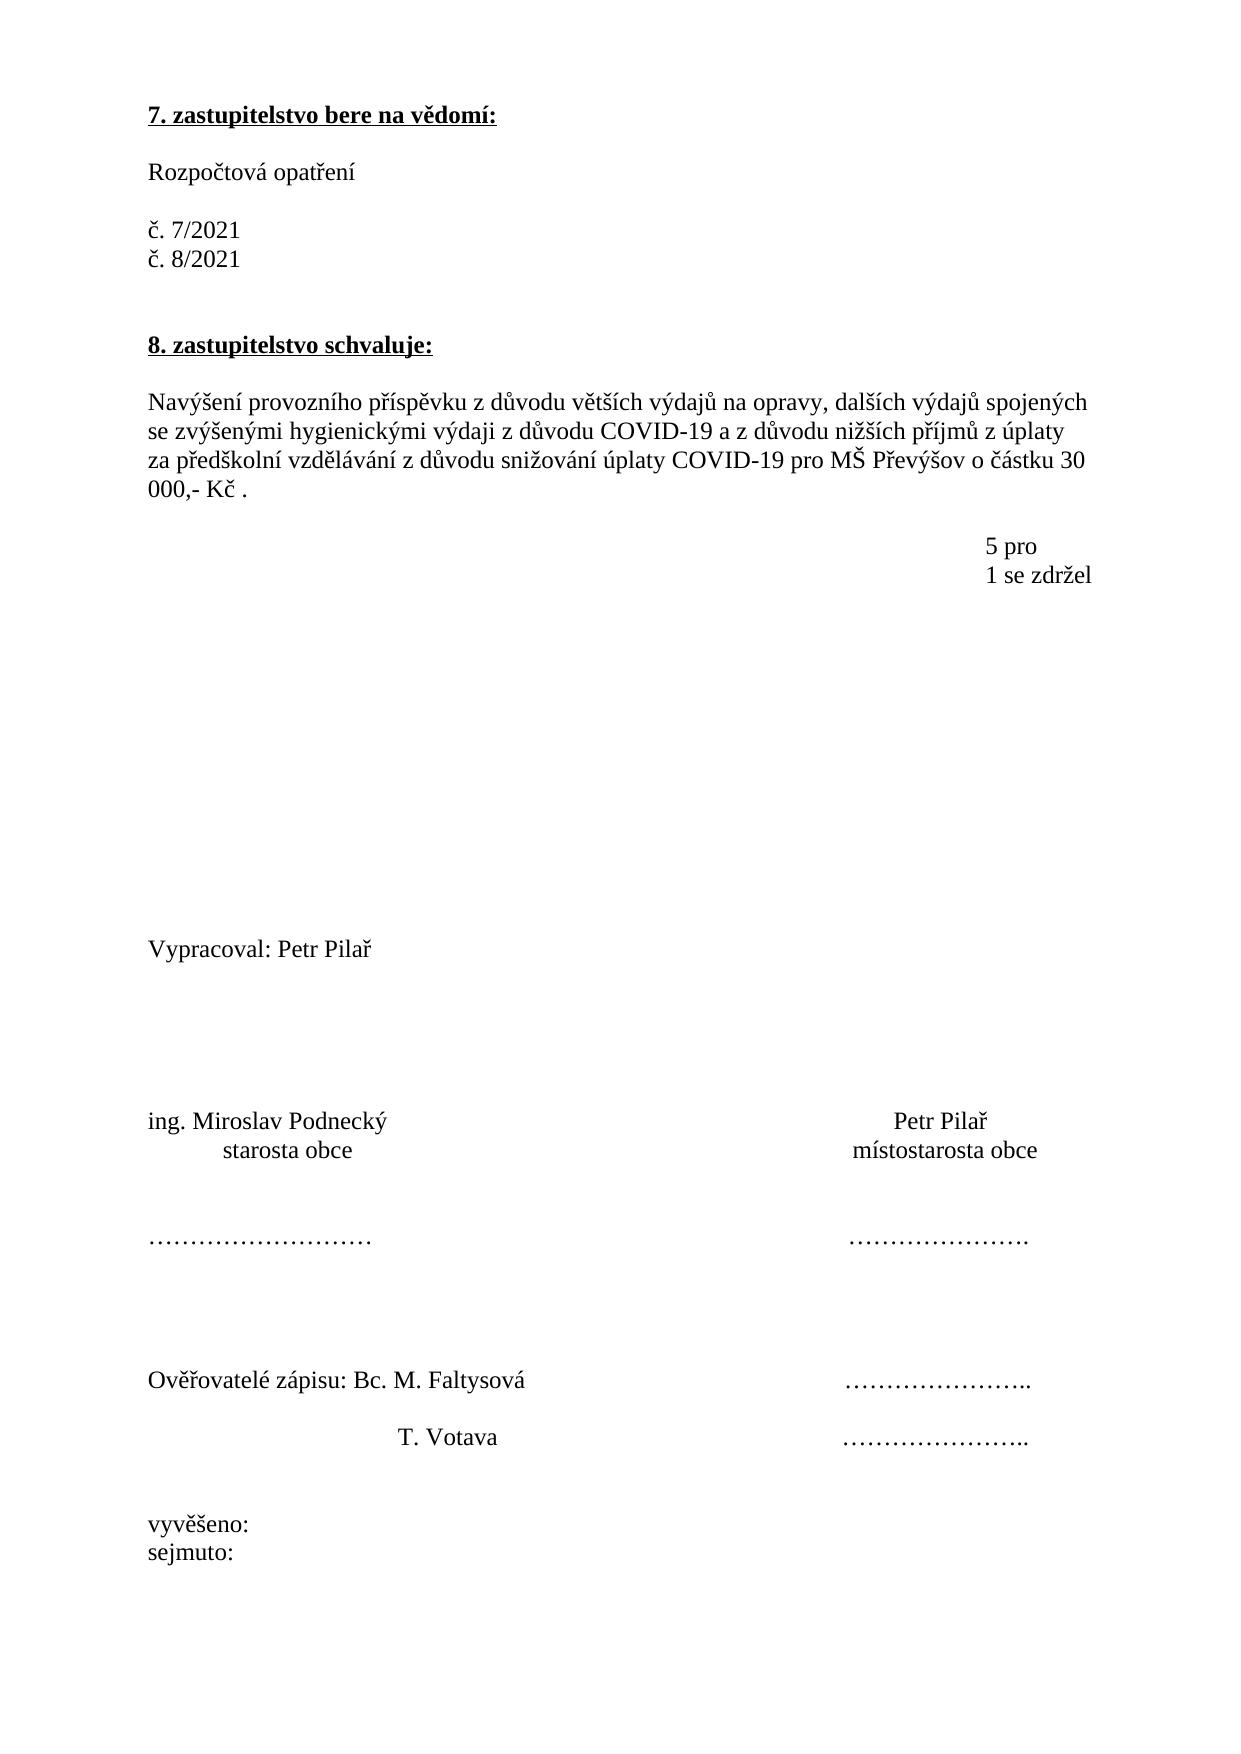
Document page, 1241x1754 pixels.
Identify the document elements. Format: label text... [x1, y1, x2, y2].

text 5 pro [148, 531, 1093, 560]
text vyvěšeno: [148, 1509, 1093, 1537]
text č. 8/2021 [148, 244, 1093, 272]
text č. 7/2021 [148, 215, 1093, 244]
text Rozpočtová opatření [148, 157, 1093, 186]
text 8. zastupitelstvo schvaluje: [148, 330, 1093, 359]
text ing. Miroslav Podnecký Petr Pilař [148, 1106, 1093, 1135]
text Vypracoval: Petr Pilař [148, 934, 1093, 962]
text T. Votava ………………….. [148, 1422, 1093, 1451]
text Navýšení provozního příspěvku z důvodu větších výdajů na opravy, dalších výdajů spojených se zvýšenými hygienickými výdaji z důvodu COVID-19 a z důvodu nižších příjmů z úplaty za předškolní vzdělávání z důvodu snižování úplaty COVID-19 pro MŠ Převýšov o částku 30 000,- Kč . [148, 387, 1093, 502]
text Ověřovatelé zápisu: Bc. M. Faltysová ………………….. [148, 1365, 1093, 1394]
text starosta obce místostarosta obce [148, 1135, 1093, 1164]
text sejmuto: [148, 1537, 1093, 1566]
text ……………………… …………………. [148, 1221, 1093, 1250]
text 1 se zdržel [148, 560, 1093, 589]
text 7. zastupitelstvo bere na vědomí: [148, 100, 1093, 129]
